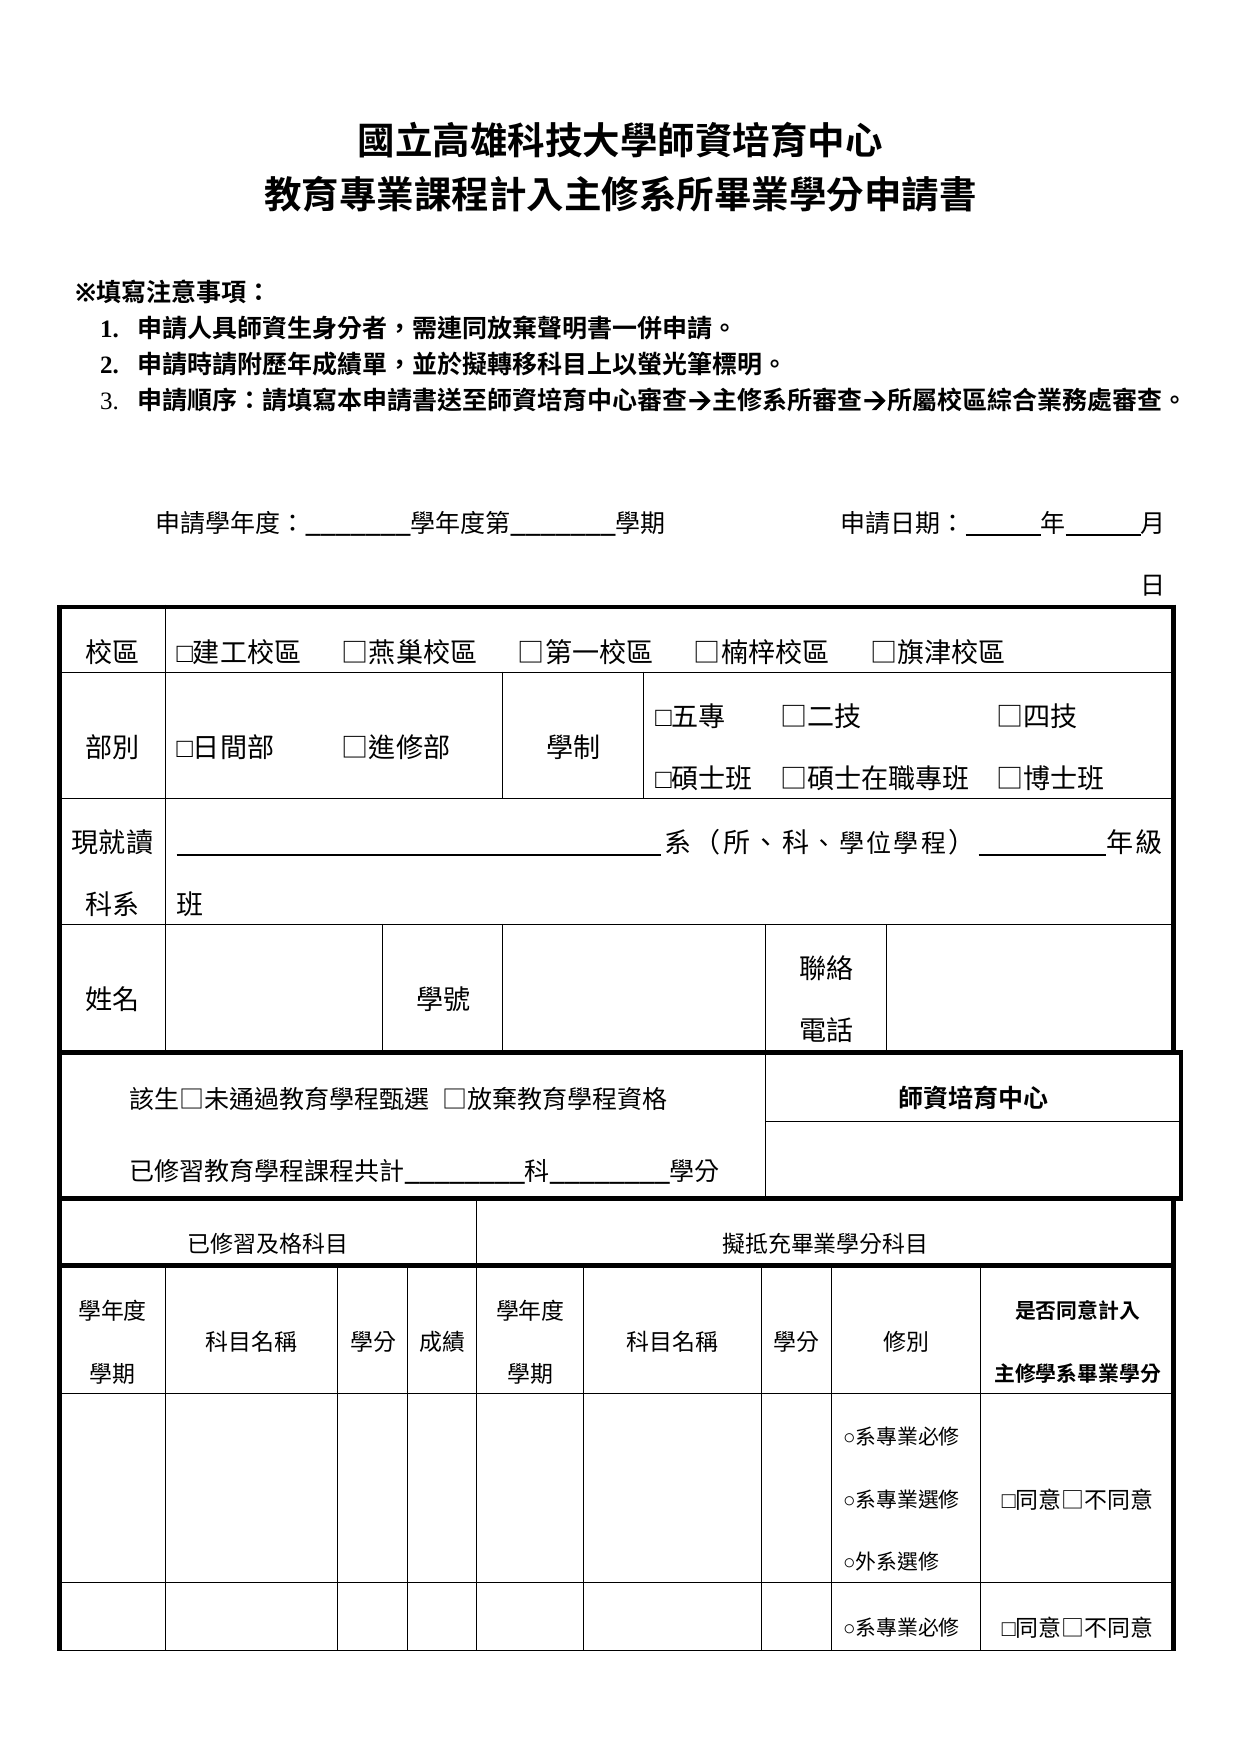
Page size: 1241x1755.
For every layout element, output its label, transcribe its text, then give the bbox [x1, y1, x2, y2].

table_header 校區 [62, 609, 165, 672]
table_cell [166, 1394, 337, 1582]
table_cell 修別 [832, 1268, 980, 1393]
table_cell [477, 1583, 583, 1650]
table_cell 部別 [62, 673, 165, 798]
text 教育專業課程計入主修系所畢業學分申請書 [75, 165, 1165, 219]
table_cell [166, 1583, 337, 1650]
table_cell [1176, 924, 1181, 1050]
table_header □建工校區 □燕巢校區 □第一校區 □楠梓校區 □旗津校區 [166, 609, 1171, 672]
table_cell [62, 1583, 165, 1650]
table_cell [1176, 1201, 1181, 1263]
table_cell □同意□不同意 [981, 1583, 1171, 1650]
table_cell 該生□未通過教育學程甄選 □放棄教育學程資格 已修習教育學程課程共計________科________學分 [62, 1055, 765, 1196]
table_cell □同意□不同意 [981, 1394, 1171, 1582]
table_cell [338, 1583, 407, 1650]
table_cell [1176, 672, 1181, 798]
table_cell □五專 □二技 □四技 □碩士班 □碩士在職專班 □博士班 [644, 673, 1171, 798]
table_cell 科目名稱 [584, 1268, 761, 1393]
table_cell [1176, 1263, 1181, 1393]
table_cell 學分 [762, 1268, 831, 1393]
table_cell 聯絡 電話 [766, 925, 886, 1050]
table_header [1176, 605, 1181, 672]
table_cell 學制 [503, 673, 643, 798]
table_cell [1176, 798, 1181, 924]
table_cell 擬抵充畢業學分科目 [477, 1201, 1171, 1263]
list 申請順序：請填寫本申請書送至師資培育中心審查主修系所審查所屬校區綜合業務處審查。 [100, 381, 1165, 417]
table_cell 是否同意計入 主修學系畢業學分 [981, 1268, 1171, 1393]
table_cell [477, 1394, 583, 1582]
table_cell [503, 925, 765, 1050]
list 申請時請附歷年成績單，並於擬轉移科目上以螢光筆標明。 [100, 344, 1165, 381]
table_cell [1176, 1582, 1181, 1650]
table_cell [584, 1394, 761, 1582]
table_cell 學年度 學期 [477, 1268, 583, 1393]
table_cell [408, 1394, 476, 1582]
text ※填寫注意事項： [75, 272, 1165, 308]
table_cell [584, 1583, 761, 1650]
text 國立高雄科技大學師資培育中心 [75, 111, 1165, 165]
table_cell 現就讀 科系 [62, 799, 165, 924]
table_cell 學分 [338, 1268, 407, 1393]
table_cell [338, 1394, 407, 1582]
table_cell 學年度 學期 [62, 1268, 165, 1393]
table_cell [766, 1122, 1179, 1196]
table_cell 已修習及格科目 [62, 1201, 476, 1263]
table_cell 科目名稱 [166, 1268, 337, 1393]
table_cell 師資培育中心 [766, 1055, 1179, 1121]
table_cell ○系專業必修 [832, 1583, 980, 1650]
table_cell [1176, 1393, 1181, 1582]
table_cell 成績 [408, 1268, 476, 1393]
text 申請學年度：_______學年度第_______學期 申請日期： 年 月 日 [75, 479, 1165, 604]
table_cell [408, 1583, 476, 1650]
table_cell [762, 1394, 831, 1582]
table_cell 學號 [383, 925, 502, 1050]
table_cell □日間部 □進修部 [166, 673, 502, 798]
table_cell [887, 925, 1171, 1050]
table_cell ○系專業必修 ○系專業選修 ○外系選修 [832, 1394, 980, 1582]
table_cell 系（所、科、學位學程） 年級 班 [166, 799, 1171, 924]
table_cell [166, 925, 382, 1050]
list 申請人具師資生身分者，需連同放棄聲明書一併申請。 [100, 308, 1165, 344]
table_cell 姓名 [62, 925, 165, 1050]
table_cell [62, 1394, 165, 1582]
table_cell [762, 1583, 831, 1650]
